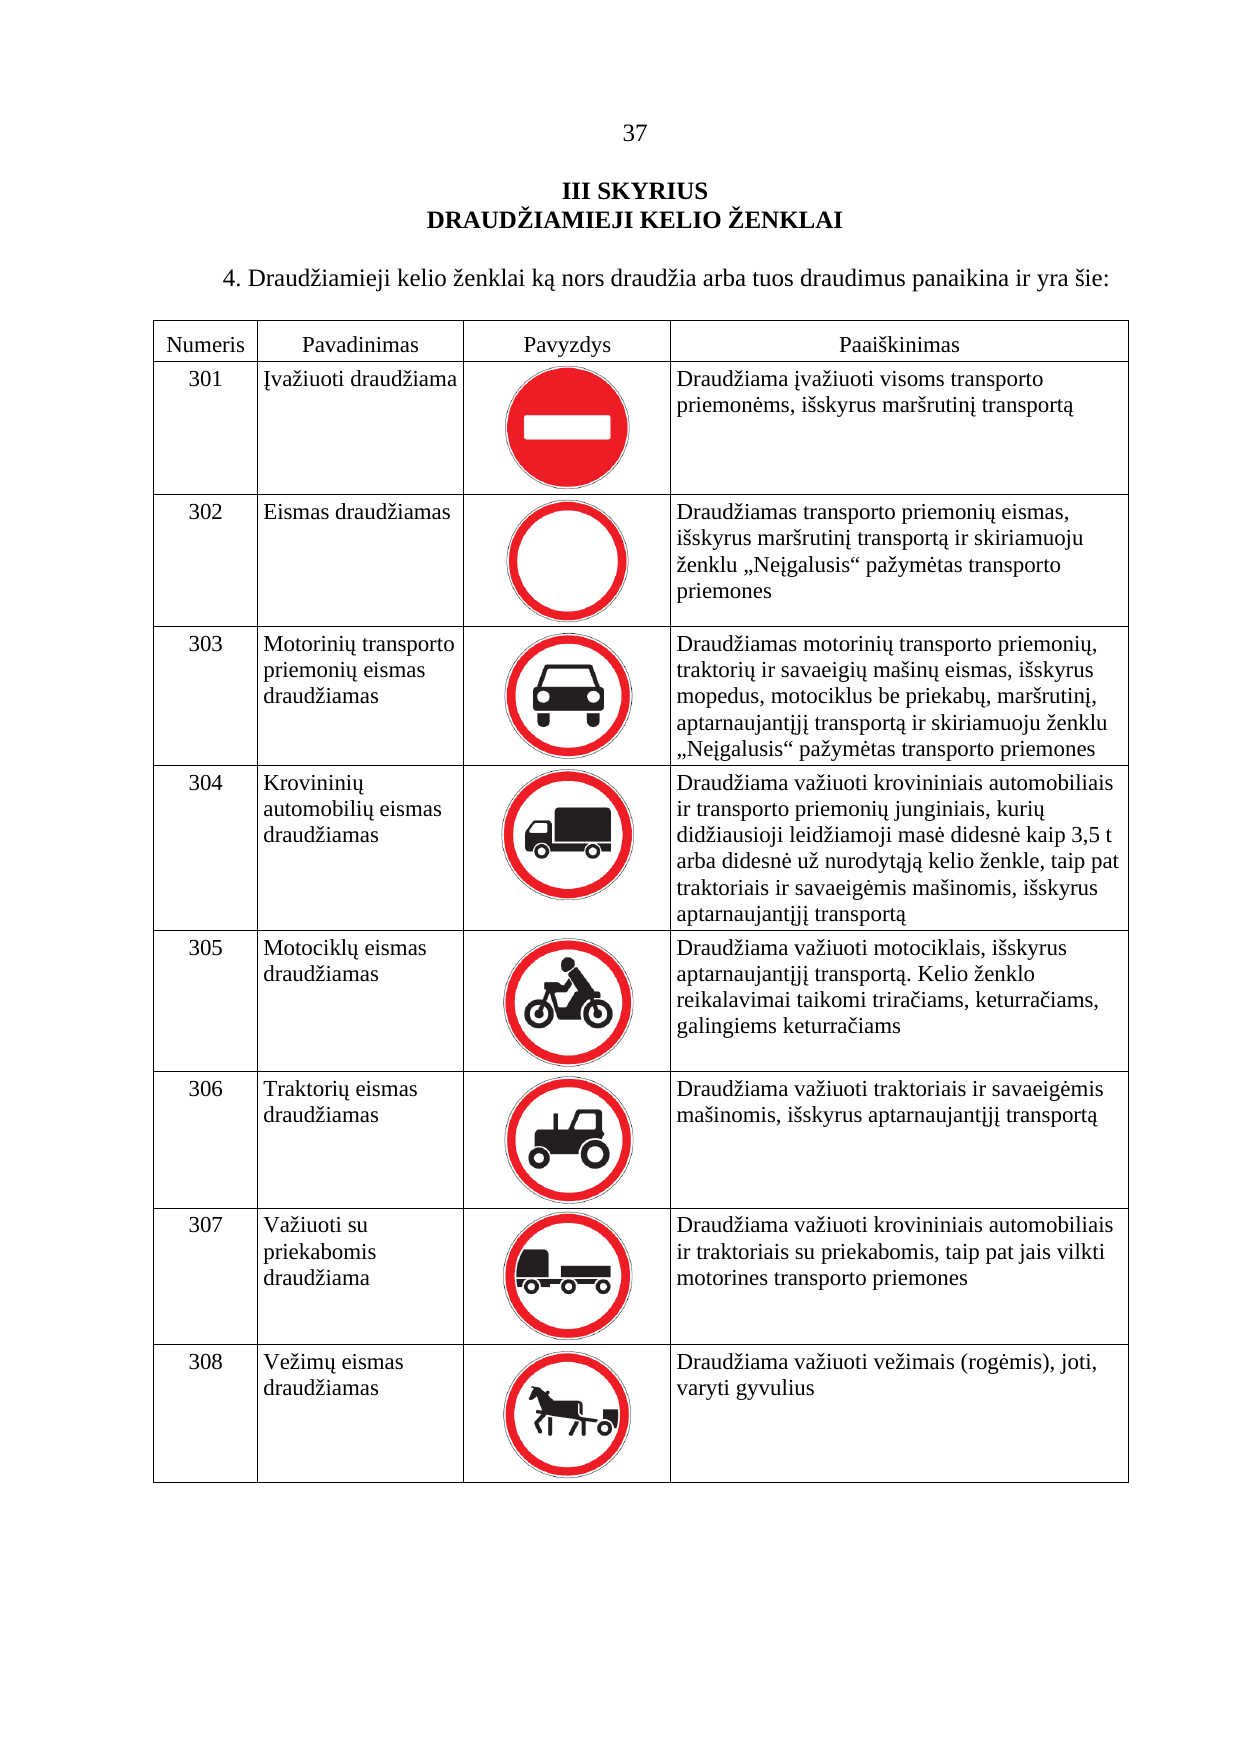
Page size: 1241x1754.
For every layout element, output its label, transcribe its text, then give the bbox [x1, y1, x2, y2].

table_cell [464, 495, 670, 626]
table_cell Važiuoti su priekabomis draudžiama [258, 1209, 463, 1344]
table_cell [464, 1345, 670, 1482]
table_cell [464, 627, 670, 764]
table_header Paaiškinimas [671, 321, 1128, 361]
table_header Pavyzdys [464, 321, 670, 361]
table_cell Motorinių transporto priemonių eismas draudžiamas [258, 627, 463, 764]
table_cell 301 [154, 362, 257, 494]
table_cell Draudžiamas motorinių transporto priemonių, traktorių ir savaeigių mašinų eismas, išskyrus mopedus, motociklus be priekabų, maršrutinį, aptarnaujantįjį transportą ir skiriamuoju ženklu „Neįgalusis“ pažymėtas transporto priemones [671, 627, 1128, 764]
table_cell Įvažiuoti draudžiama [258, 362, 463, 494]
table_cell 302 [154, 495, 257, 626]
table_cell Vežimų eismas draudžiamas [258, 1345, 463, 1482]
table_cell Draudžiama važiuoti traktoriais ir savaeigėmis mašinomis, išskyrus aptarnaujantįjį transportą [671, 1072, 1128, 1207]
table_cell 303 [154, 627, 257, 764]
table_cell [464, 931, 670, 1071]
text DRAUDŽIAMIEJI KELIO ŽENKLAI [148, 205, 1122, 234]
table_cell 306 [154, 1072, 257, 1207]
table_cell 307 [154, 1209, 257, 1344]
table_cell Draudžiama važiuoti vežimais (rogėmis), joti, varyti gyvulius [671, 1345, 1128, 1482]
table_cell Krovininių automobilių eismas draudžiamas [258, 766, 463, 929]
table_cell [464, 1072, 670, 1207]
table_cell Draudžiama važiuoti motociklais, išskyrus aptarnaujantįjį transportą. Kelio ženklo reikalavimai taikomi triračiams, keturračiams, galingiems keturračiams [671, 931, 1128, 1071]
text III SKYRIUS [148, 176, 1122, 205]
table_cell Draudžiama važiuoti krovininiais automobiliais ir transporto priemonių junginiais, kurių didžiausioji leidžiamoji masė didesnė kaip 3,5 t arba didesnė už nurodytąją kelio ženkle, taip pat traktoriais ir savaeigėmis mašinomis, išskyrus aptarnaujantįjį transportą [671, 766, 1128, 929]
table_cell Draudžiama važiuoti krovininiais automobiliais ir traktoriais su priekabomis, taip pat jais vilkti motorines transporto priemones [671, 1209, 1128, 1344]
table_cell 305 [154, 931, 257, 1071]
table_cell Traktorių eismas draudžiamas [258, 1072, 463, 1207]
text 4. Draudžiamieji kelio ženklai ką nors draudžia arba tuos draudimus panaikina ir yra šie: [148, 263, 1122, 291]
table_cell Motociklų eismas draudžiamas [258, 931, 463, 1071]
table_cell [464, 1209, 670, 1344]
table_cell Eismas draudžiamas [258, 495, 463, 626]
table_cell [464, 362, 670, 494]
table_header Numeris [154, 321, 257, 361]
table_cell Draudžiama įvažiuoti visoms transporto priemonėms, išskyrus maršrutinį transportą [671, 362, 1128, 494]
table_cell 308 [154, 1345, 257, 1482]
table_cell Draudžiamas transporto priemonių eismas, išskyrus maršrutinį transportą ir skiriamuoju ženklu „Neįgalusis“ pažymėtas transporto priemones [671, 495, 1128, 626]
table_header Pavadinimas [258, 321, 463, 361]
table_cell 304 [154, 766, 257, 929]
table_cell [464, 766, 670, 929]
